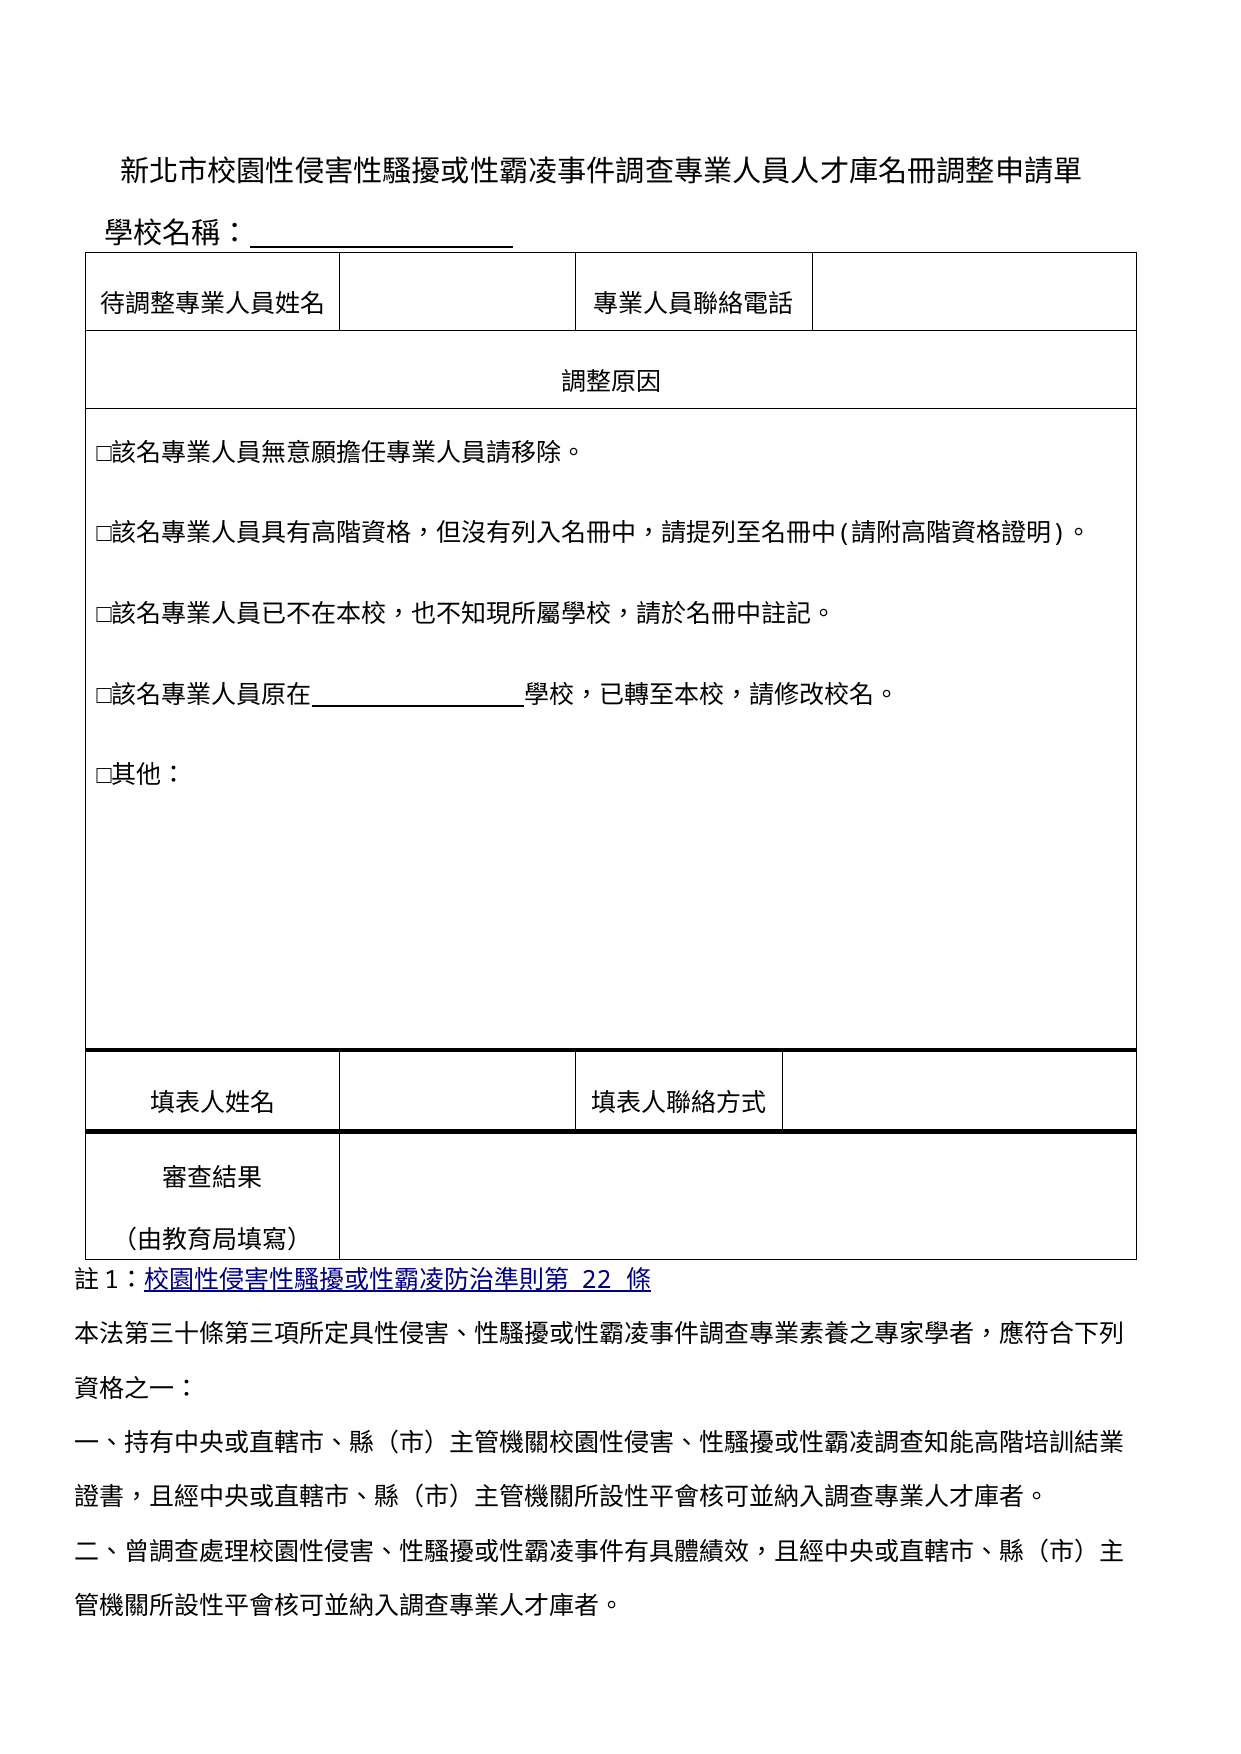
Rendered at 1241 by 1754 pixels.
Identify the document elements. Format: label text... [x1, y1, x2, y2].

table_cell [340, 1134, 1136, 1259]
table_header 專業人員聯絡電話 [576, 253, 812, 330]
text 註1：校園性侵害性騷擾或性霸凌防治準則第 22 條 [74, 1259, 1003, 1296]
table_cell [783, 1052, 1136, 1129]
table_header [340, 253, 575, 330]
table_cell 填表人聯絡方式 [576, 1052, 782, 1129]
table_header [813, 253, 1136, 330]
text 學校名稱： [74, 189, 1128, 252]
table_cell 審查結果 （由教育局填寫） [86, 1134, 339, 1259]
text 本法第三十條第三項所定具性侵害、性騷擾或性霸凌事件調查專業素養之專家學者，應符合下列資格之一： 一、持有中央或直轄市、縣（市）主管機關校園性侵害、性騷擾或性霸凌調查知能高階培訓結業證書，且經中央或直轄市、縣（市）主管機關所設性平會核可並納入調查專業人才庫者。 二、曾調查處理校園性侵害、性騷擾或性霸凌事件有具體績效，且經中央或直轄市、縣（市）主管機關所設性平會核可並納入調查專業人才庫者。 [74, 1314, 1128, 1622]
table_cell □該名專業人員無意願擔任專業人員請移除。 □該名專業人員具有高階資格，但沒有列入名冊中，請提列至名冊中(請附高階資格證明)。 □該名專業人員已不在本校，也不知現所屬學校，請於名冊中註記。 □該名專業人員原在 學校，已轉至本校，請修改校名。 □其他： [86, 409, 1136, 1048]
table_cell 填表人姓名 [86, 1052, 339, 1129]
table_cell [340, 1052, 575, 1129]
table_cell 調整原因 [86, 331, 1136, 408]
table_header 待調整專業人員姓名 [86, 253, 339, 330]
text 新北市校園性侵害性騷擾或性霸凌事件調查專業人員人才庫名冊調整申請單 [74, 127, 1128, 189]
